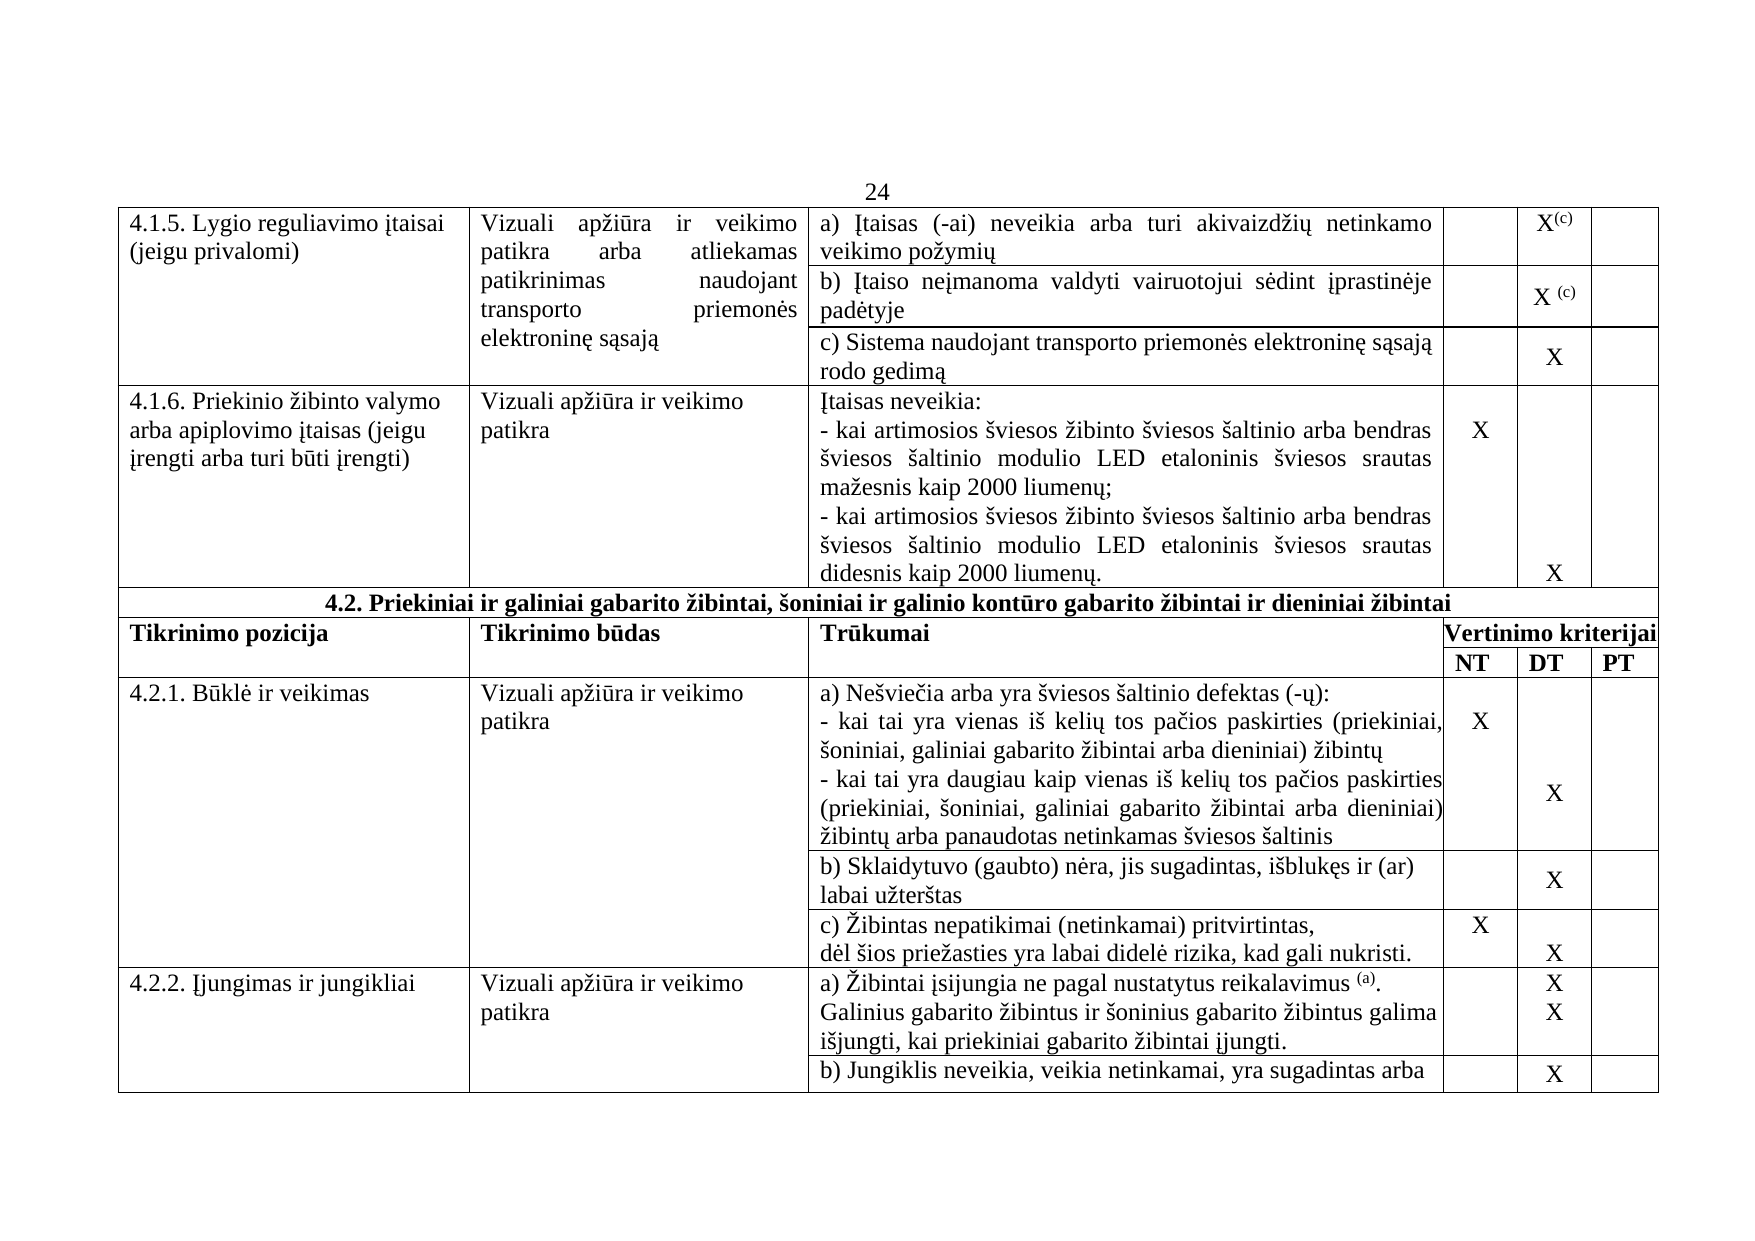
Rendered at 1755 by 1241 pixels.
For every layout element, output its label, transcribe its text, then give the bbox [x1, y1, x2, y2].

table_cell b) Įtaiso neįmanoma valdyti vairuotojui sėdint įprastinėje padėtyje [809, 266, 1443, 326]
table_cell [1592, 386, 1658, 587]
table_cell [1444, 208, 1517, 265]
table_cell Tikrinimo pozicija [119, 618, 469, 677]
table_cell NT [1444, 648, 1517, 677]
table_cell [1444, 851, 1517, 909]
table_cell Įtaisas neveikia: - kai artimosios šviesos žibinto šviesos šaltinio arba bendras šviesos šaltinio modulio LED etaloninis šviesos srautas mažesnis kaip 2000 liumenų; - kai artimosios šviesos žibinto šviesos šaltinio arba bendras šviesos šaltinio modulio LED etaloninis šviesos srautas didesnis kaip 2000 liumenų. [809, 386, 1443, 587]
table_cell Trūkumai [809, 618, 1443, 677]
table_cell X [1518, 1056, 1591, 1092]
table_cell X [1518, 328, 1591, 385]
table_cell Vizuali apžiūra ir veikimo patikra [470, 968, 808, 1092]
table_cell 4.1.5. Lygio reguliavimo įtaisai (jeigu privalomi) [119, 208, 469, 385]
table_cell DT [1518, 648, 1591, 677]
table_cell 4.2.1. Būklė ir veikimas [119, 678, 469, 967]
table_cell 4.1.6. Priekinio žibinto valymo arba apiplovimo įtaisas (jeigu įrengti arba turi būti įrengti) [119, 386, 469, 587]
table_cell [1592, 678, 1658, 850]
table_cell Vizuali apžiūra ir veikimo patikra [470, 678, 808, 967]
table_cell b) Sklaidytuvo (gaubto) nėra, jis sugadintas, išblukęs ir (ar) labai užterštas [809, 851, 1443, 909]
table_cell X(c) [1518, 208, 1591, 265]
table_cell PT [1592, 648, 1658, 677]
table_cell [1592, 208, 1658, 265]
table_cell [1444, 328, 1517, 385]
table_cell X [1518, 851, 1591, 909]
table_cell [1444, 968, 1517, 1054]
table_cell X [1518, 678, 1591, 850]
table_cell X [1444, 678, 1517, 850]
table_cell a) Žibintai įsijungia ne pagal nustatytus reikalavimus (a). Galinius gabarito žibintus ir šoninius gabarito žibintus galima išjungti, kai priekiniai gabarito žibintai įjungti. [809, 968, 1443, 1054]
table_cell Vizuali apžiūra ir veikimo patikra [470, 386, 808, 587]
table_cell X [1444, 386, 1517, 587]
table_cell a) Įtaisas (-ai) neveikia arba turi akivaizdžių netinkamo veikimo požymių [809, 208, 1443, 265]
table_cell X (c) [1518, 266, 1591, 326]
table_cell [1592, 910, 1658, 967]
table_cell [1592, 328, 1658, 385]
table_cell Vertinimo kriterijai [1444, 618, 1658, 647]
table_cell 4.2. Priekiniai ir galiniai gabarito žibintai, šoniniai ir galinio kontūro gabarito žibintai ir dieniniai žibintai [119, 588, 1658, 617]
table_cell Tikrinimo būdas [470, 618, 808, 677]
table_cell [1592, 266, 1658, 326]
table_cell b) Jungiklis neveikia, veikia netinkamai, yra sugadintas arba [809, 1056, 1443, 1092]
table_cell [1444, 266, 1517, 326]
table_cell Vizuali apžiūra ir veikimo patikra arba atliekamas patikrinimas naudojant transporto priemonės elektroninę sąsają [470, 208, 808, 385]
table_cell c) Žibintas nepatikimai (netinkamai) pritvirtintas, dėl šios priežasties yra labai didelė rizika, kad gali nukristi. [809, 910, 1443, 967]
table_cell [1592, 968, 1658, 1054]
table_cell a) Nešviečia arba yra šviesos šaltinio defektas (-ų): - kai tai yra vienas iš kelių tos pačios paskirties (priekiniai, šoniniai, galiniai gabarito žibintai arba dieniniai) žibintų - kai tai yra daugiau kaip vienas iš kelių tos pačios paskirties (priekiniai, šoniniai, galiniai gabarito žibintai arba dieniniai) žibintų arba panaudotas netinkamas šviesos šaltinis [809, 678, 1443, 850]
table_cell [1592, 1056, 1658, 1092]
table_cell c) Sistema naudojant transporto priemonės elektroninę sąsają rodo gedimą [809, 328, 1443, 385]
table_cell [1592, 851, 1658, 909]
table_cell X [1518, 910, 1591, 967]
table_cell 4.2.2. Įjungimas ir jungikliai [119, 968, 469, 1092]
table_cell X [1518, 386, 1591, 587]
table_cell X [1444, 910, 1517, 967]
table_cell X X [1518, 968, 1591, 1054]
table_cell [1444, 1056, 1517, 1092]
